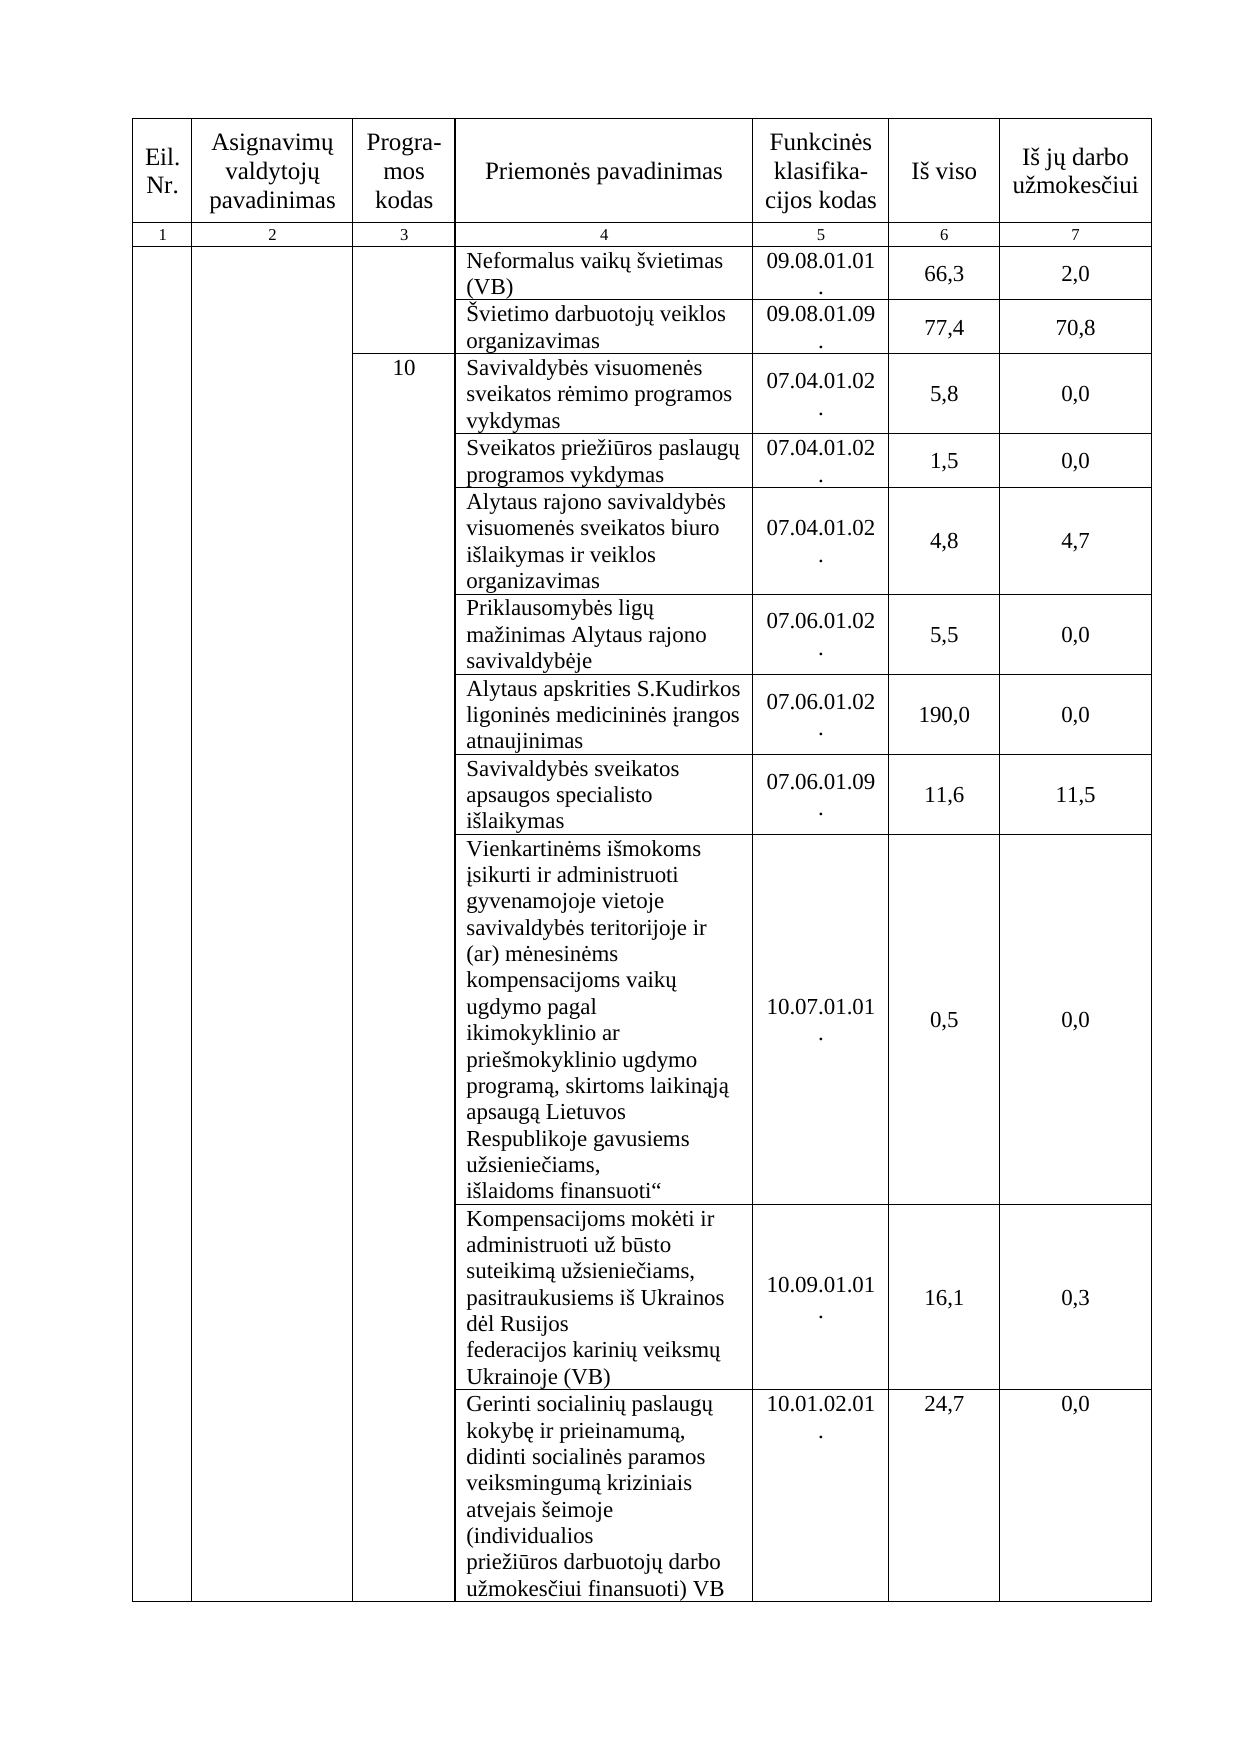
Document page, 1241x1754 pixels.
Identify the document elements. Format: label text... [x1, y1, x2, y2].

table_cell Alytaus rajono savivaldybės visuomenės sveikatos biuro išlaikymas ir veiklos organizavimas [456, 488, 752, 593]
table_header Iš jų darbo užmokesčiui [1000, 119, 1151, 222]
table_cell 11,6 [889, 755, 999, 834]
table_cell Alytaus apskrities S.Kudirkos ligoninės medicininės įrangos atnaujinimas [456, 675, 752, 754]
table_cell 5 [753, 223, 888, 246]
table_cell 10 [353, 354, 454, 1601]
table_cell Vienkartinėms išmokoms įsikurti ir administruoti gyvenamojoje vietoje savivaldybės teritorijoje ir (ar) mėnesinėms kompensacijoms vaikų ugdymo pagal ikimokyklinio ar priešmokyklinio ugdymo programą, skirtoms laikinąją apsaugą Lietuvos Respublikoje gavusiems užsieniečiams, išlaidoms finansuoti“ [456, 835, 752, 1204]
table_cell 7 [1000, 223, 1151, 246]
table_cell 0,5 [889, 835, 999, 1204]
table_header Funkcinės klasifika-cijos kodas [753, 119, 888, 222]
table_cell 10.07.01.01. [753, 835, 888, 1204]
table_cell Savivaldybės visuomenės sveikatos rėmimo programos vykdymas [456, 354, 752, 433]
table_cell 70,8 [1000, 300, 1151, 353]
table_cell 10.01.02.01. [753, 1390, 888, 1601]
table_header Progra-mos kodas [353, 119, 454, 222]
table_cell 190,0 [889, 675, 999, 754]
table_cell Kompensacijoms mokėti ir administruoti už būsto suteikimą užsieniečiams, pasitraukusiems iš Ukrainos dėl Rusijos federacijos karinių veiksmų Ukrainoje (VB) [456, 1205, 752, 1389]
table_cell 0,0 [1000, 1390, 1151, 1601]
table_cell 5,5 [889, 595, 999, 673]
table_cell 3 [353, 223, 454, 246]
table_cell [353, 247, 454, 353]
table_header Asignavimų valdytojų pavadinimas [192, 119, 352, 222]
table_cell 16,1 [889, 1205, 999, 1389]
table_cell 07.04.01.02. [753, 434, 888, 487]
table_cell 0,0 [1000, 595, 1151, 673]
table_cell 6 [889, 223, 999, 246]
table_cell 0,0 [1000, 434, 1151, 487]
table_cell 07.06.01.02. [753, 595, 888, 673]
table_cell Neformalus vaikų švietimas (VB) [456, 247, 752, 299]
table_cell 07.06.01.02. [753, 675, 888, 754]
table_cell 1,5 [889, 434, 999, 487]
table_cell Sveikatos priežiūros paslaugų programos vykdymas [456, 434, 752, 487]
table_cell [192, 247, 352, 1601]
table_cell 07.06.01.09. [753, 755, 888, 834]
table_cell 4,8 [889, 488, 999, 593]
table_header Priemonės pavadinimas [456, 119, 752, 222]
table_cell 77,4 [889, 300, 999, 353]
table_cell 2 [192, 223, 352, 246]
table_cell 0,0 [1000, 354, 1151, 433]
table_cell Priklausomybės ligų mažinimas Alytaus rajono savivaldybėje [456, 595, 752, 673]
table_header Eil. Nr. [133, 119, 191, 222]
table_header Iš viso [889, 119, 999, 222]
table_cell 07.04.01.02. [753, 354, 888, 433]
table_cell 4,7 [1000, 488, 1151, 593]
table_cell 0,0 [1000, 835, 1151, 1204]
table_cell 1 [133, 223, 191, 246]
table_cell 10.09.01.01. [753, 1205, 888, 1389]
table_cell 5,8 [889, 354, 999, 433]
table_cell 09.08.01.01. [753, 247, 888, 299]
table_cell 4 [456, 223, 752, 246]
table_cell 2,0 [1000, 247, 1151, 299]
table_cell Švietimo darbuotojų veiklos organizavimas [456, 300, 752, 353]
table_cell 0,0 [1000, 675, 1151, 754]
table_cell 66,3 [889, 247, 999, 299]
table_cell [133, 247, 191, 1601]
table_cell 0,3 [1000, 1205, 1151, 1389]
table_cell 09.08.01.09. [753, 300, 888, 353]
table_cell Gerinti socialinių paslaugų kokybę ir prieinamumą, didinti socialinės paramos veiksmingumą kriziniais atvejais šeimoje (individualios priežiūros darbuotojų darbo užmokesčiui finansuoti) VB [456, 1390, 752, 1601]
table_cell Savivaldybės sveikatos apsaugos specialisto išlaikymas [456, 755, 752, 834]
table_cell 07.04.01.02. [753, 488, 888, 593]
table_cell 11,5 [1000, 755, 1151, 834]
table_cell 24,7 [889, 1390, 999, 1601]
